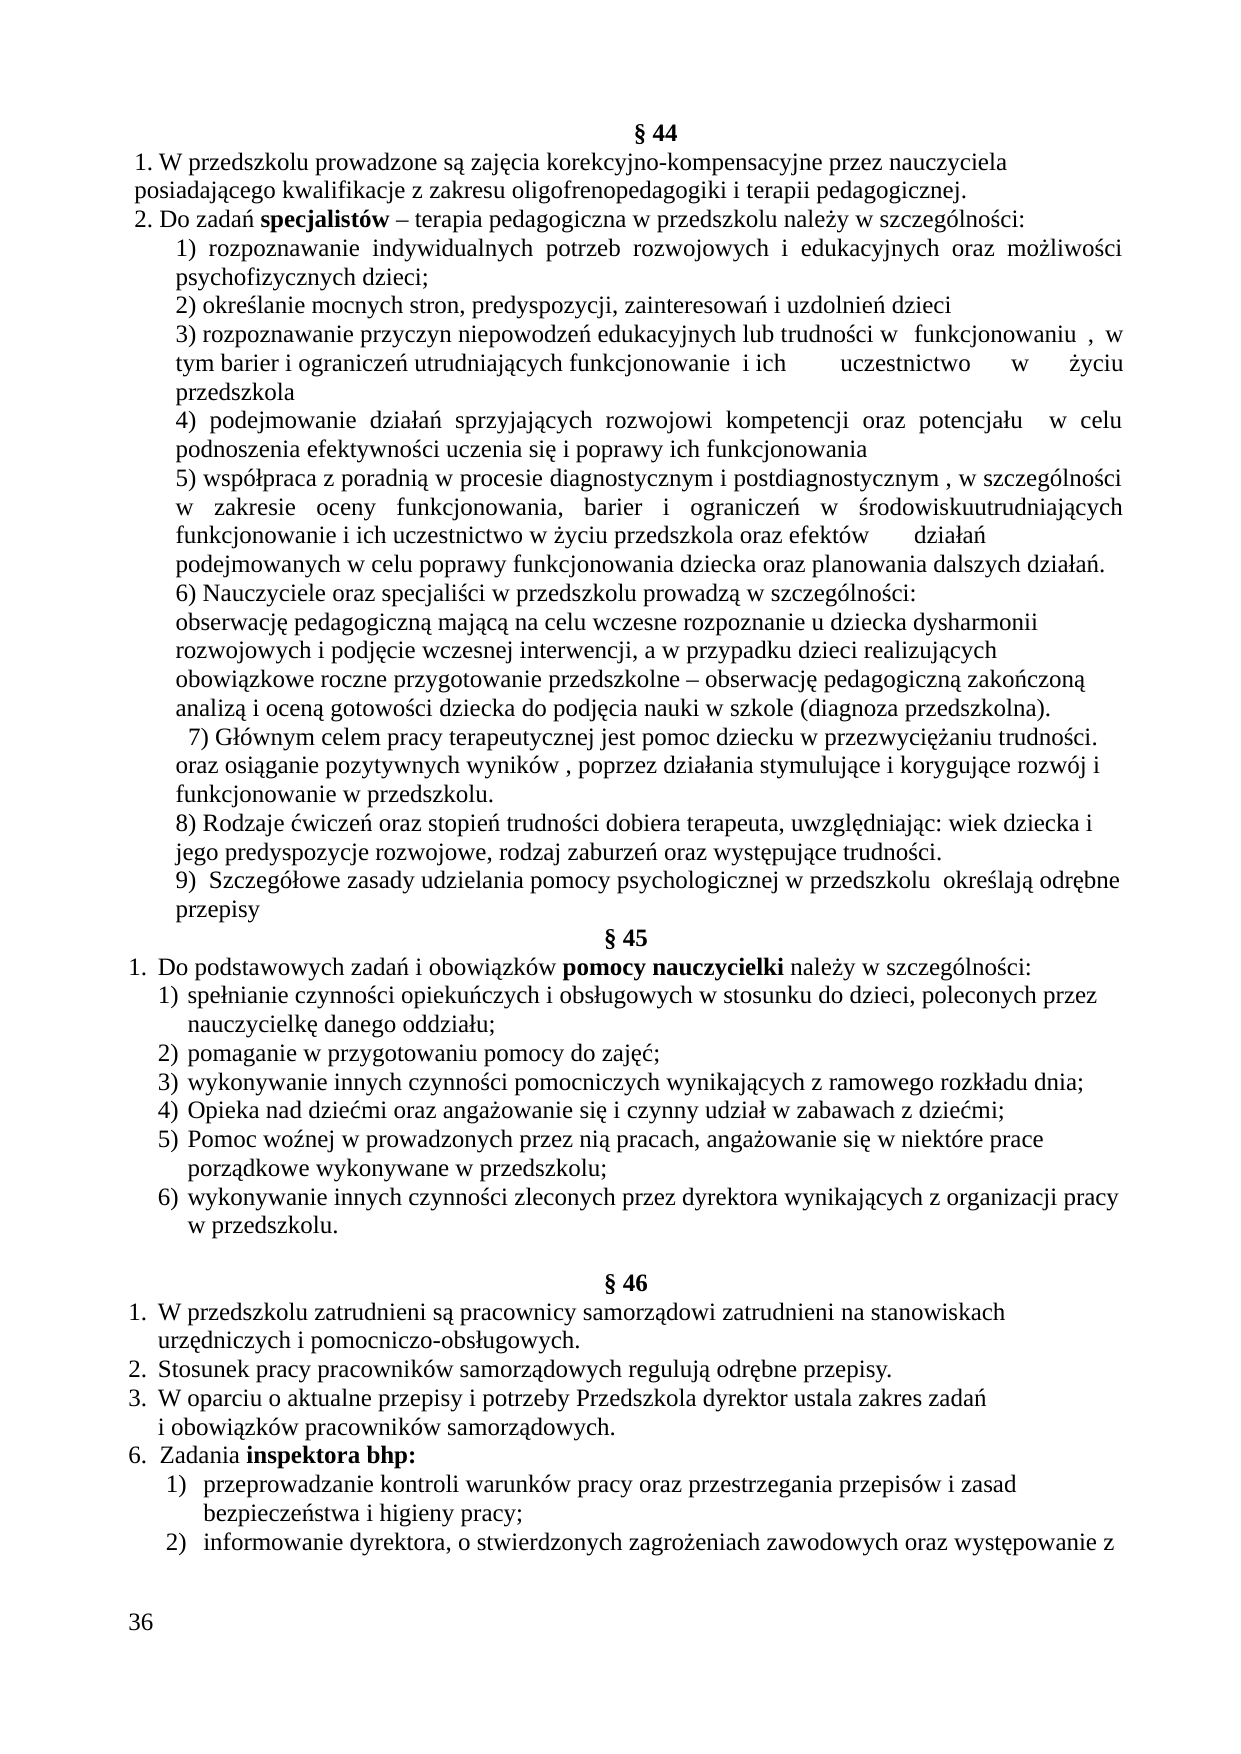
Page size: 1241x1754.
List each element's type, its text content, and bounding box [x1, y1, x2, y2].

text § 44 [187, 118, 1123, 147]
text 6. Zadania inspektora bhp: [128, 1441, 1123, 1469]
text 4) podejmowanie działań sprzyjających rozwojowi kompetencji oraz potencjału w celu podnoszenia efektywności uczenia się i poprawy ich funkcjonowania [175, 406, 1123, 463]
text 6) Nauczyciele oraz specjaliści w przedszkolu prowadzą w szczególności: [175, 578, 1123, 607]
list informowanie dyrektora, o stwierdzonych zagrożeniach zawodowych oraz występowanie z [166, 1527, 1123, 1556]
text 7) Głównym celem pracy terapeutycznej jest pomoc dziecku w przezwyciężaniu trudności. oraz osiąganie pozytywnych wyników , poprzez działania stymulujące i korygujące rozwój i funkcjonowanie w przedszkolu. 8) Rodzaje ćwiczeń oraz stopień trudności dobiera terapeuta, uwzględniając: wiek dziecka i jego predyspozycje rozwojowe, rodzaj zaburzeń oraz występujące trudności. 9) Szczegółowe zasady udzielania pomocy psychologicznej w przedszkolu określają odrębne przepisy [175, 722, 1123, 923]
list wykonywanie innych czynności zleconych przez dyrektora wynikających z organizacji pracy w przedszkolu. [158, 1182, 1123, 1239]
text 3) rozpoznawanie przyczyn niepowodzeń edukacyjnych lub trudności w funkcjonowaniu , w tym barier i ograniczeń utrudniających funkcjonowanie i ich uczestnictwo w życiu przedszkola [175, 319, 1123, 406]
text 5) współpraca z poradnią w procesie diagnostycznym i postdiagnostycznym , w szczególności w zakresie oceny funkcjonowania, barier i ograniczeń w środowiskuutrudniających funkcjonowanie i ich uczestnictwo w życiu przedszkola oraz efektów działań podejmowanych w celu poprawy funkcjonowania dziecka oraz planowania dalszych działań. [175, 463, 1123, 578]
text 1) rozpoznawanie indywidualnych potrzeb rozwojowych i edukacyjnych oraz możliwości psychofizycznych dzieci; [175, 233, 1123, 291]
list pomaganie w przygotowaniu pomocy do zajęć; [158, 1038, 1123, 1067]
list przeprowadzanie kontroli warunków pracy oraz przestrzegania przepisów i zasad bezpieczeństwa i higieny pracy; [166, 1469, 1123, 1527]
text 2) określanie mocnych stron, predyspozycji, zainteresowań i uzdolnień dzieci [175, 291, 1123, 319]
list Pomoc woźnej w prowadzonych przez nią pracach, angażowanie się w niektóre prace porządkowe wykonywane w przedszkolu; [158, 1124, 1123, 1182]
text obserwację pedagogiczną mającą na celu wczesne rozpoznanie u dziecka dysharmonii rozwojowych i podjęcie wczesnej interwencji, a w przypadku dzieci realizujących obowiązkowe roczne przygotowanie przedszkolne – obserwację pedagogiczną zakończoną analizą i oceną gotowości dziecka do podjęcia nauki w szkole (diagnoza przedszkolna). [175, 607, 1123, 722]
text § 46 [128, 1268, 1123, 1297]
list Do podstawowych zadań i obowiązków pomocy nauczycielki należy w szczególności: [128, 952, 1123, 981]
list wykonywanie innych czynności pomocniczych wynikających z ramowego rozkładu dnia; [158, 1067, 1123, 1096]
text 1. W przedszkolu prowadzone są zajęcia korekcyjno-kompensacyjne przez nauczyciela posiadającego kwalifikacje z zakresu oligofrenopedagogiki i terapii pedagogicznej. [134, 147, 1123, 204]
text 2. Do zadań specjalistów – terapia pedagogiczna w przedszkolu należy w szczególności: [134, 204, 1123, 233]
list Stosunek pracy pracowników samorządowych regulują odrębne przepisy. [128, 1354, 1123, 1383]
list Opieka nad dziećmi oraz angażowanie się i czynny udział w zabawach z dziećmi; [158, 1096, 1123, 1124]
list W przedszkolu zatrudnieni są pracownicy samorządowi zatrudnieni na stanowiskach urzędniczych i pomocniczo-obsługowych. [128, 1297, 1123, 1354]
list W oparciu o aktualne przepisy i potrzeby Przedszkola dyrektor ustala zakres zadań i obowiązków pracowników samorządowych. [128, 1383, 1123, 1441]
list spełnianie czynności opiekuńczych i obsługowych w stosunku do dzieci, poleconych przez nauczycielkę danego oddziału; [158, 981, 1123, 1038]
text § 45 [128, 923, 1123, 952]
